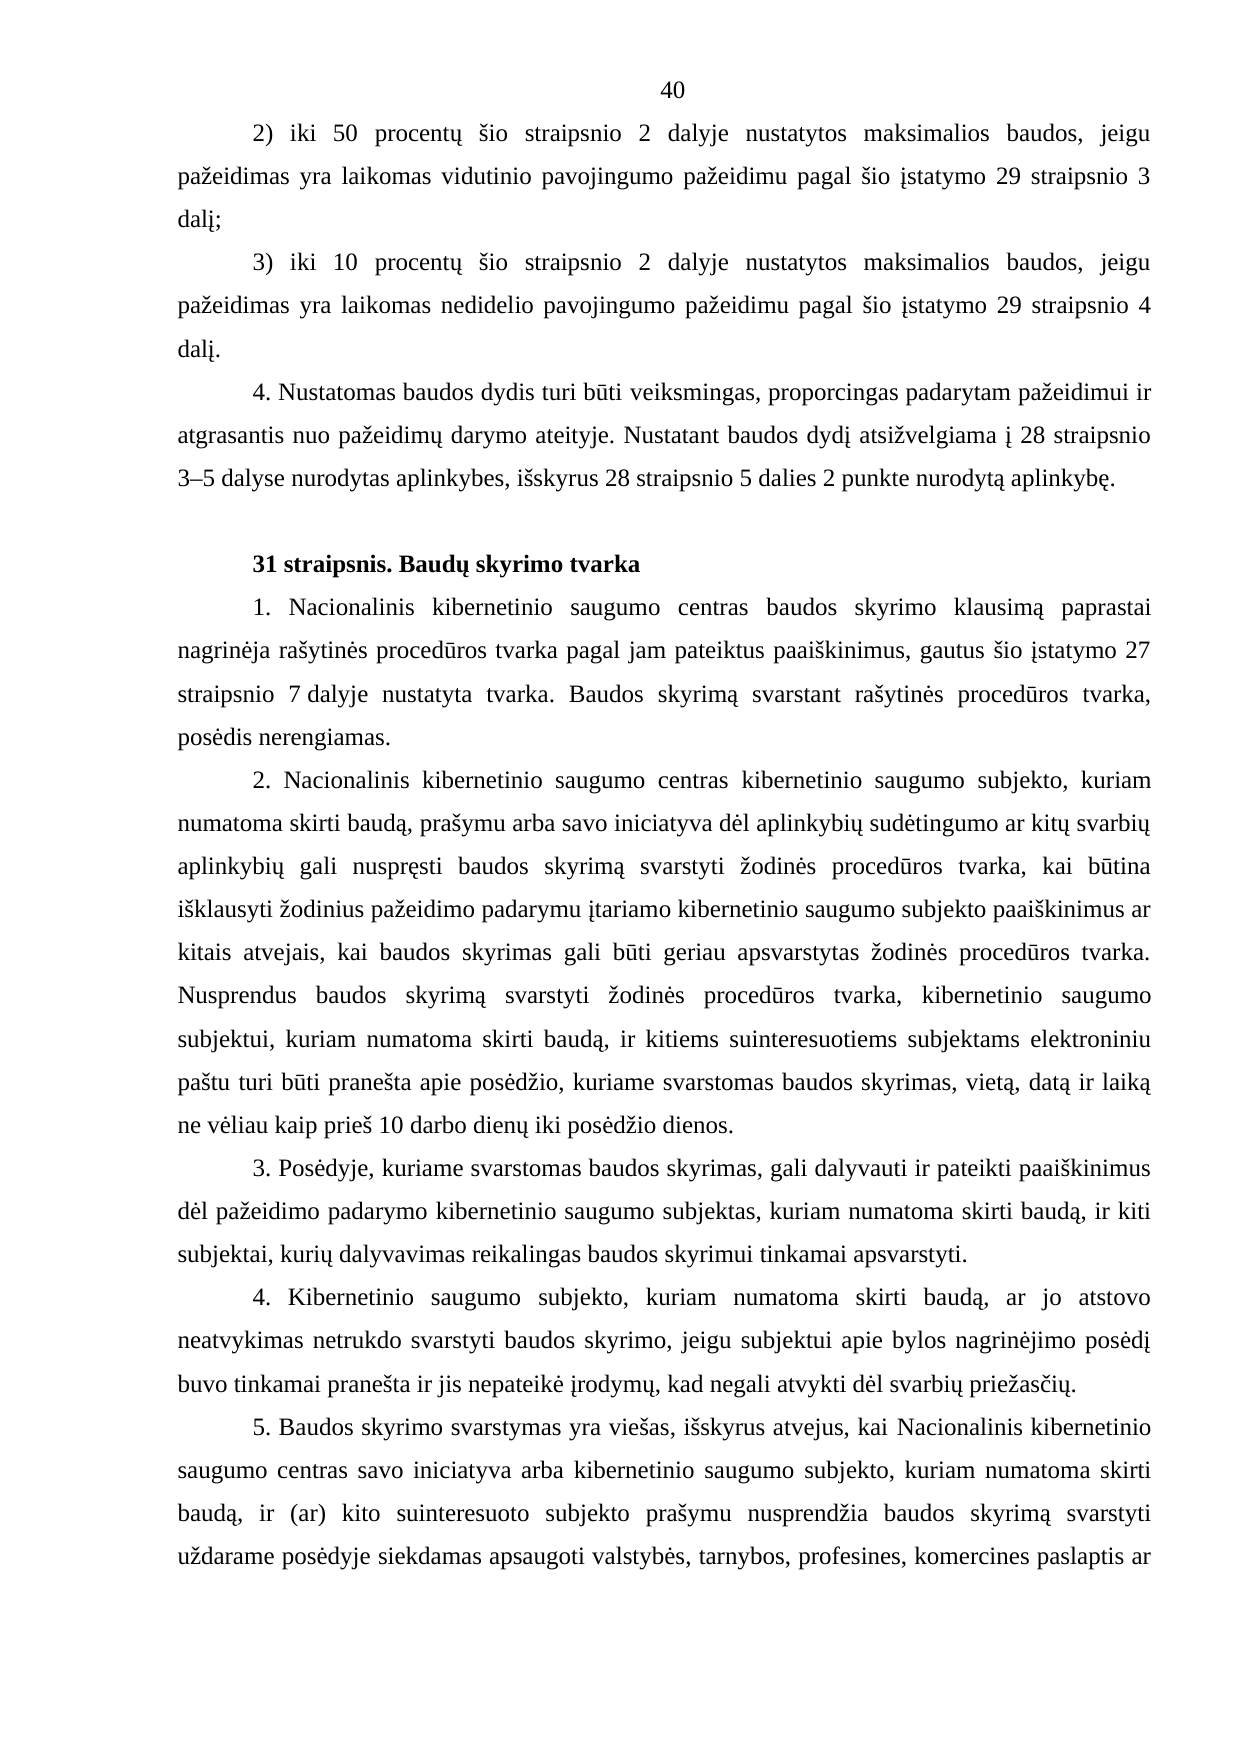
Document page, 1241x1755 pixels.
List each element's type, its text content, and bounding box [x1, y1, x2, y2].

text 4. Nustatomas baudos dydis turi būti veiksmingas, proporcingas padarytam pažeidimui ir atgrasantis nuo pažeidimų darymo ateityje. Nustatant baudos dydį atsižvelgiama į 28 straipsnio 3–5 dalyse nurodytas aplinkybes, išskyrus 28 straipsnio 5 dalies 2 punkte nurodytą aplinkybę. [177, 377, 1152, 492]
text 2. Nacionalinis kibernetinio saugumo centras kibernetinio saugumo subjekto, kuriam numatoma skirti baudą, prašymu arba savo iniciatyva dėl aplinkybių sudėtingumo ar kitų svarbių aplinkybių gali nuspręsti baudos skyrimą svarstyti žodinės procedūros tvarka, kai būtina išklausyti žodinius pažeidimo padarymu įtariamo kibernetinio saugumo subjekto paaiškinimus ar kitais atvejais, kai baudos skyrimas gali būti geriau apsvarstytas žodinės procedūros tvarka. Nusprendus baudos skyrimą svarstyti žodinės procedūros tvarka, kibernetinio saugumo subjektui, kuriam numatoma skirti baudą, ir kitiems suinteresuotiems subjektams elektroniniu paštu turi būti pranešta apie posėdžio, kuriame svarstomas baudos skyrimas, vietą, datą ir laiką ne vėliau kaip prieš 10 darbo dienų iki posėdžio dienos. [177, 765, 1152, 1139]
text 3. Posėdyje, kuriame svarstomas baudos skyrimas, gali dalyvauti ir pateikti paaiškinimus dėl pažeidimo padarymo kibernetinio saugumo subjektas, kuriam numatoma skirti baudą, ir kiti subjektai, kurių dalyvavimas reikalingas baudos skyrimui tinkamai apsvarstyti. [177, 1153, 1152, 1268]
text 3) iki 10 procentų šio straipsnio 2 dalyje nustatytos maksimalios baudos, jeigu pažeidimas yra laikomas nedidelio pavojingumo pažeidimu pagal šio įstatymo 29 straipsnio 4 dalį. [177, 247, 1152, 362]
text 1. Nacionalinis kibernetinio saugumo centras baudos skyrimo klausimą paprastai nagrinėja rašytinės procedūros tvarka pagal jam pateiktus paaiškinimus, gautus šio įstatymo 27 straipsnio 7 dalyje nustatyta tvarka. Baudos skyrimą svarstant rašytinės procedūros tvarka, posėdis nerengiamas. [177, 592, 1152, 751]
text 5. Baudos skyrimo svarstymas yra viešas, išskyrus atvejus, kai Nacionalinis kibernetinio saugumo centras savo iniciatyva arba kibernetinio saugumo subjekto, kuriam numatoma skirti baudą, ir (ar) kito suinteresuoto subjekto prašymu nusprendžia baudos skyrimą svarstyti uždarame posėdyje siekdamas apsaugoti valstybės, tarnybos, profesines, komercines paslaptis ar [177, 1412, 1152, 1570]
text 31 straipsnis. Baudų skyrimo tvarka [177, 549, 1152, 578]
text 4. Kibernetinio saugumo subjekto, kuriam numatoma skirti baudą, ar jo atstovo neatvykimas netrukdo svarstyti baudos skyrimo, jeigu subjektui apie bylos nagrinėjimo posėdį buvo tinkamai pranešta ir jis nepateikė įrodymų, kad negali atvykti dėl svarbių priežasčių. [177, 1282, 1152, 1397]
text 2) iki 50 procentų šio straipsnio 2 dalyje nustatytos maksimalios baudos, jeigu pažeidimas yra laikomas vidutinio pavojingumo pažeidimu pagal šio įstatymo 29 straipsnio 3 dalį; [177, 118, 1152, 233]
